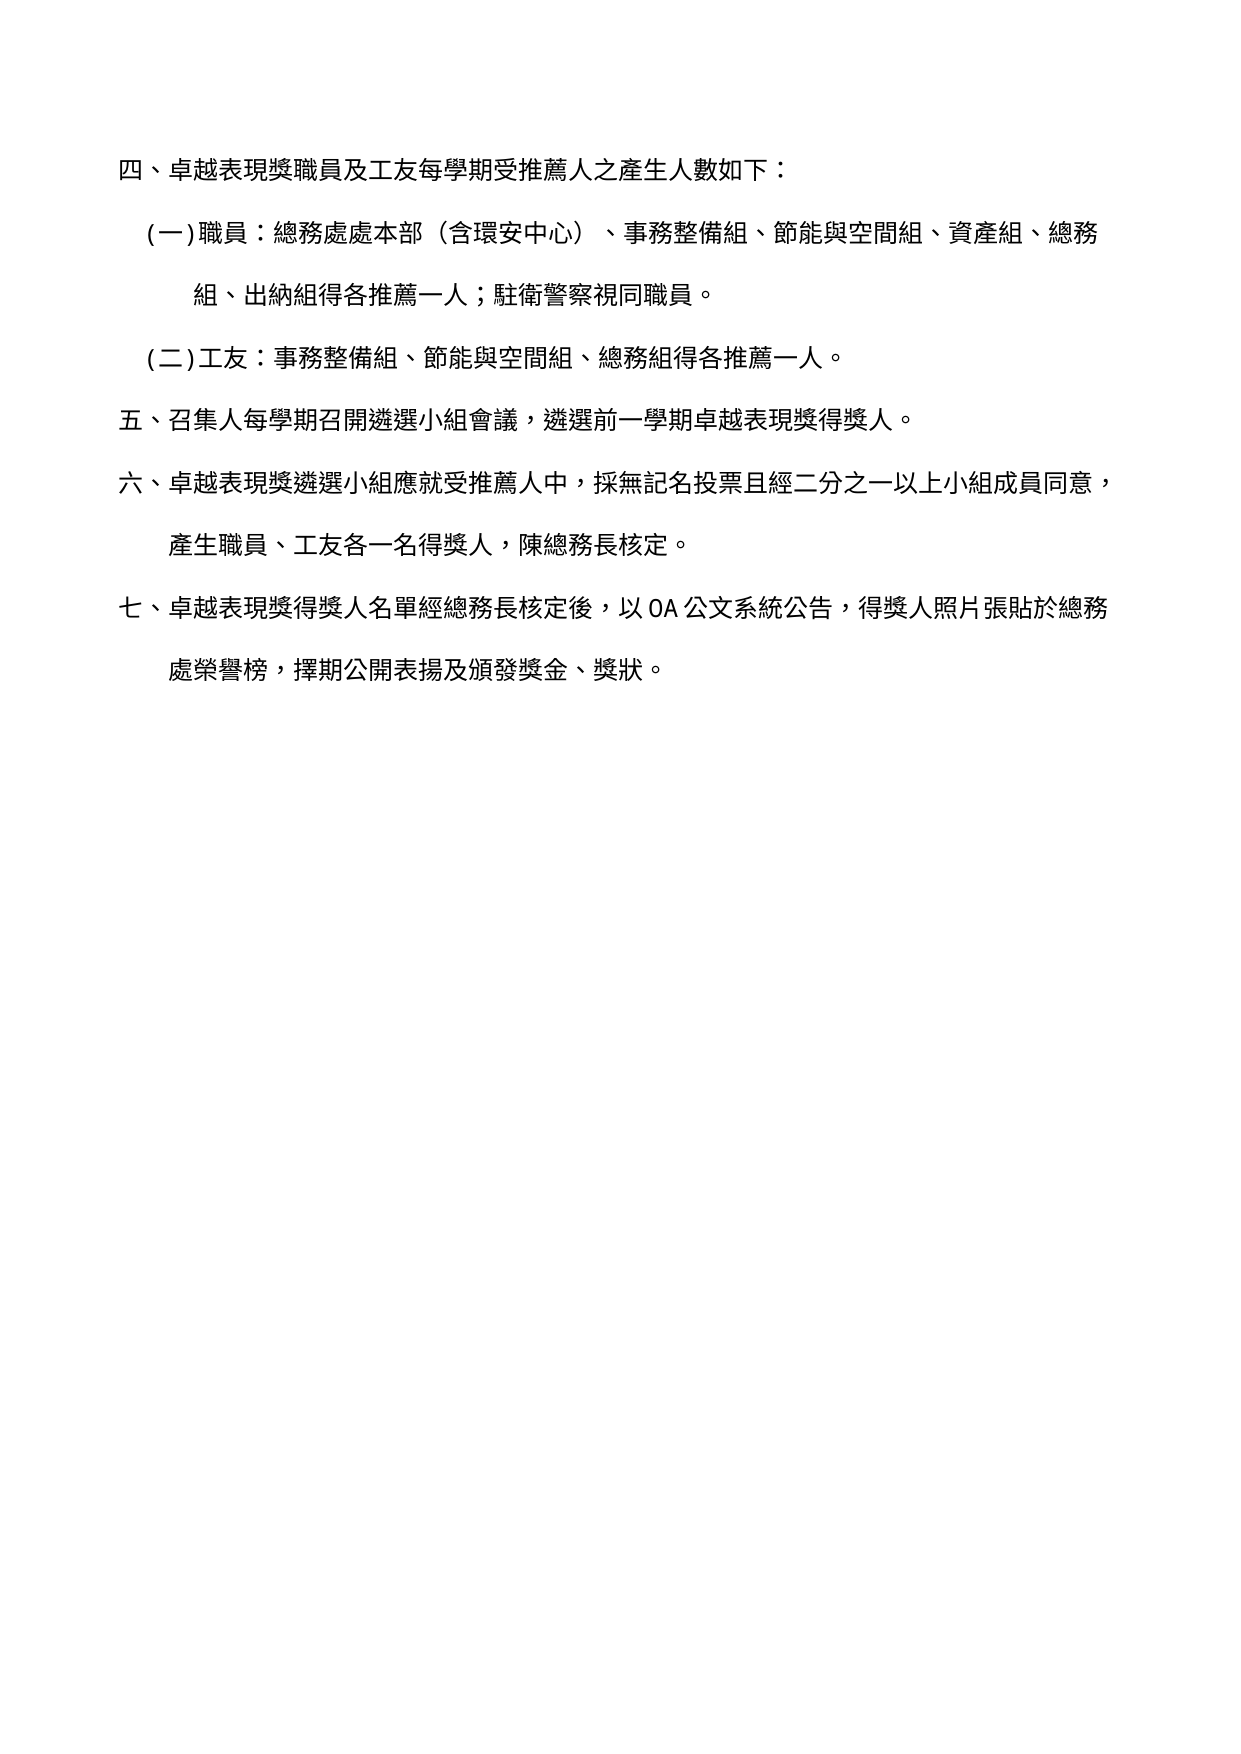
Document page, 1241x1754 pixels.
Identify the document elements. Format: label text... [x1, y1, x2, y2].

text (一)職員：總務處處本部（含環安中心）、事務整備組、節能與空間組、資產組、總務組、出納組得各推薦一人；駐衛警察視同職員。 [143, 189, 1122, 314]
text 四、卓越表現獎職員及工友每學期受推薦人之產生人數如下： [118, 127, 1122, 189]
text (二)工友：事務整備組、節能與空間組、總務組得各推薦一人。 [143, 314, 1122, 377]
text 七、卓越表現獎得獎人名單經總務長核定後，以OA公文系統公告，得獎人照片張貼於總務處榮譽榜，擇期公開表揚及頒發獎金、獎狀。 [118, 564, 1122, 689]
text 五、召集人每學期召開遴選小組會議，遴選前一學期卓越表現獎得獎人。 [118, 377, 1122, 439]
text 六、卓越表現獎遴選小組應就受推薦人中，採無記名投票且經二分之一以上小組成員同意，產生職員、工友各一名得獎人，陳總務長核定。 [118, 439, 1122, 564]
